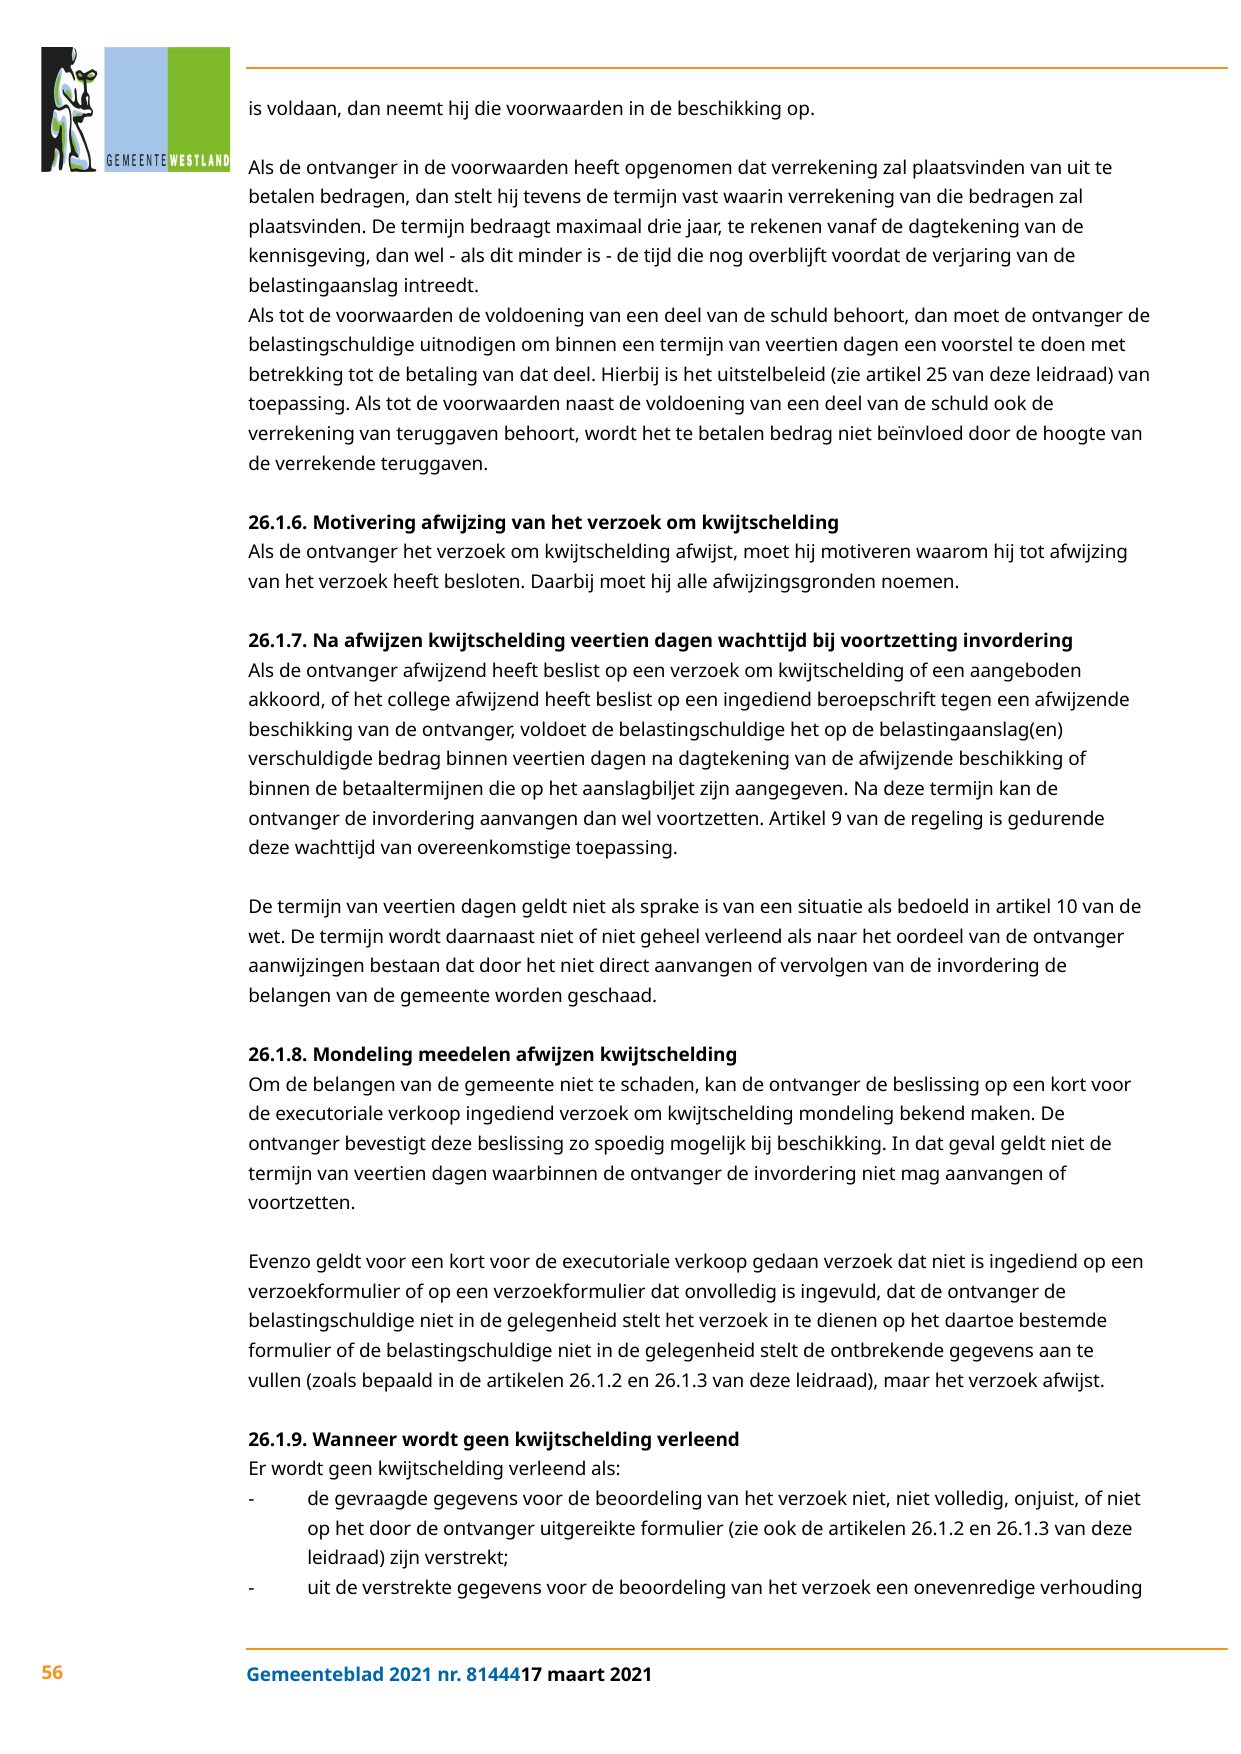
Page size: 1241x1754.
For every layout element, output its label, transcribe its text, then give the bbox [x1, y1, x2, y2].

text Als de ontvanger in de voorwaarden heeft opgenomen dat verrekening zal plaatsvinden van uit te betalen bedragen, dan stelt hij tevens de termijn vast waarin verrekening van die bedragen zal plaatsvinden. De termijn bedraagt maximaal drie jaar, te rekenen vanaf de dagtekening van de kennisgeving, dan wel - als dit minder is - de tijd die nog overblijft voordat de verjaring van de belastingaanslag intreedt. [248, 154, 1152, 298]
text Als de ontvanger het verzoek om kwijtschelding afwijst, moet hij motiveren waarom hij tot afwijzing van het verzoek heeft besloten. Daarbij moet hij alle afwijzingsgronden noemen. [248, 538, 1152, 594]
text Evenzo geldt voor een kort voor de executoriale verkoop gedaan verzoek dat niet is ingediend op een verzoekformulier of op een verzoekformulier dat onvolledig is ingevuld, dat de ontvanger de belastingschuldige niet in de gelegenheid stelt het verzoek in te dienen op het daartoe bestemde formulier of de belastingschuldige niet in de gelegenheid stelt de ontbrekende gegevens aan te vullen (zoals bepaald in de artikelen 26.1.2 en 26.1.3 van deze leidraad), maar het verzoek afwijst. [248, 1248, 1152, 1393]
list de gevraagde gegevens voor de beoordeling van het verzoek niet, niet volledig, onjuist, of niet op het door de ontvanger uitgereikte formulier (zie ook de artikelen 26.1.2 en 26.1.3 van deze leidraad) zijn verstrekt; [248, 1485, 1152, 1570]
text De termijn van veertien dagen geldt niet als sprake is van een situatie als bedoeld in artikel 10 van de wet. De termijn wordt daarnaast niet of niet geheel verleend als naar het oordeel van de ontvanger aanwijzingen bestaan dat door het niet direct aanvangen of vervolgen van de invordering de belangen van de gemeente worden geschaad. [248, 893, 1152, 1008]
text Er wordt geen kwijtschelding verleend als: [248, 1456, 1152, 1481]
text 26.1.9. Wanneer wordt geen kwijtschelding verleend [248, 1426, 1152, 1452]
picture [41, 47, 231, 172]
text is voldaan, dan neemt hij die voorwaarden in de beschikking op. [248, 95, 1152, 121]
text 26.1.8. Mondeling meedelen afwijzen kwijtschelding [248, 1041, 1152, 1067]
text 26.1.7. Na afwijzen kwijtschelding veertien dagen wachttijd bij voortzetting invordering [248, 627, 1152, 653]
text Als de ontvanger afwijzend heeft beslist op een verzoek om kwijtschelding of een aangeboden akkoord, of het college afwijzend heeft beslist op een ingediend beroepschrift tegen een afwijzende beschikking van de ontvanger, voldoet de belastingschuldige het op de belastingaanslag(en) verschuldigde bedrag binnen veertien dagen na dagtekening van de afwijzende beschikking of binnen de betaaltermijnen die op het aanslagbiljet zijn aangegeven. Na deze termijn kan de ontvanger de invordering aanvangen dan wel voortzetten. Artikel 9 van de regeling is gedurende deze wachttijd van overeenkomstige toepassing. [248, 657, 1152, 860]
text 26.1.6. Motivering afwijzing van het verzoek om kwijtschelding [248, 509, 1152, 535]
text Om de belangen van de gemeente niet te schaden, kan de ontvanger de beslissing op een kort voor de executoriale verkoop ingediend verzoek om kwijtschelding mondeling bekend maken. De ontvanger bevestigt deze beslissing zo spoedig mogelijk bij beschikking. In dat geval geldt niet de termijn van veertien dagen waarbinnen de ontvanger de invordering niet mag aanvangen of voortzetten. [248, 1071, 1152, 1215]
text Als tot de voorwaarden de voldoening van een deel van de schuld behoort, dan moet de ontvanger de belastingschuldige uitnodigen om binnen een termijn van veertien dagen een voorstel te doen met betrekking tot de betaling van dat deel. Hierbij is het uitstelbeleid (zie artikel 25 van deze leidraad) van toepassing. Als tot de voorwaarden naast de voldoening van een deel van de schuld ook de verrekening van teruggaven behoort, wordt het te betalen bedrag niet beïnvloed door de hoogte van de verrekende teruggaven. [248, 302, 1152, 476]
list uit de verstrekte gegevens voor de beoordeling van het verzoek een onevenredige verhouding [248, 1574, 1152, 1600]
